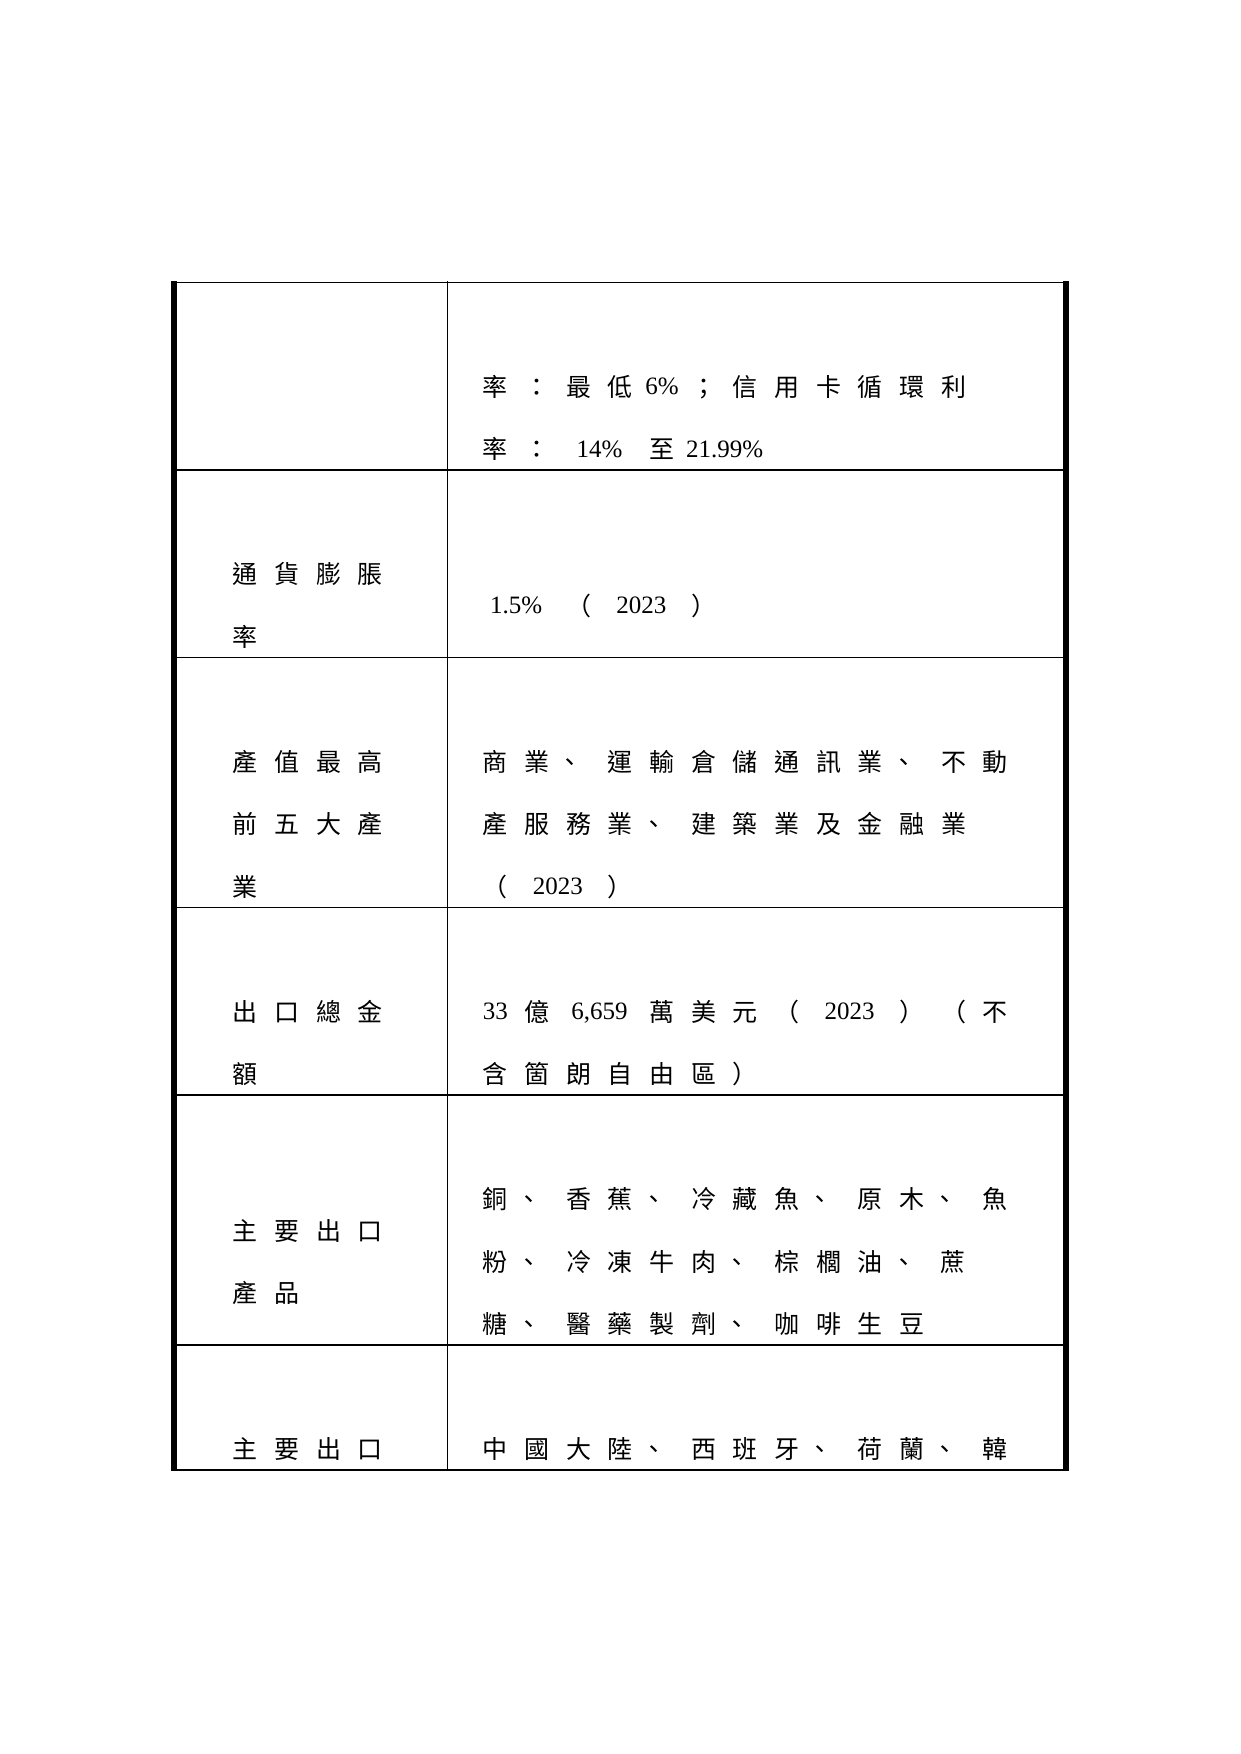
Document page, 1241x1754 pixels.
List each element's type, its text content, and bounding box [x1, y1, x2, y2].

table_cell 產值最高前五大產業 [177, 658, 447, 906]
table_cell 主要出口產品 [177, 1096, 447, 1344]
table_cell 銅、香蕉、冷藏魚、原木、魚粉、冷凍牛肉、棕櫚油、蔗糖、醫藥製劑、咖啡生豆 [448, 1096, 1063, 1344]
table_cell [177, 283, 447, 469]
table_cell 通貨膨脹率 [177, 471, 447, 656]
table_cell 33億6,659萬美元（2023）（不含箇朗自由區） [448, 908, 1063, 1094]
table_cell 出口總金額 [177, 908, 447, 1094]
table_cell 中國大陸、西班牙、荷蘭、韓 [448, 1346, 1063, 1469]
table_cell 1.5%（2023） [448, 471, 1063, 656]
table_cell 商業、運輸倉儲通訊業、不動產服務業、建築業及金融業（2023） [448, 658, 1063, 906]
table_cell 率：最低6%；信用卡循環利率：14%至21.99% [448, 283, 1063, 469]
table_cell 主要出口 [177, 1346, 447, 1469]
